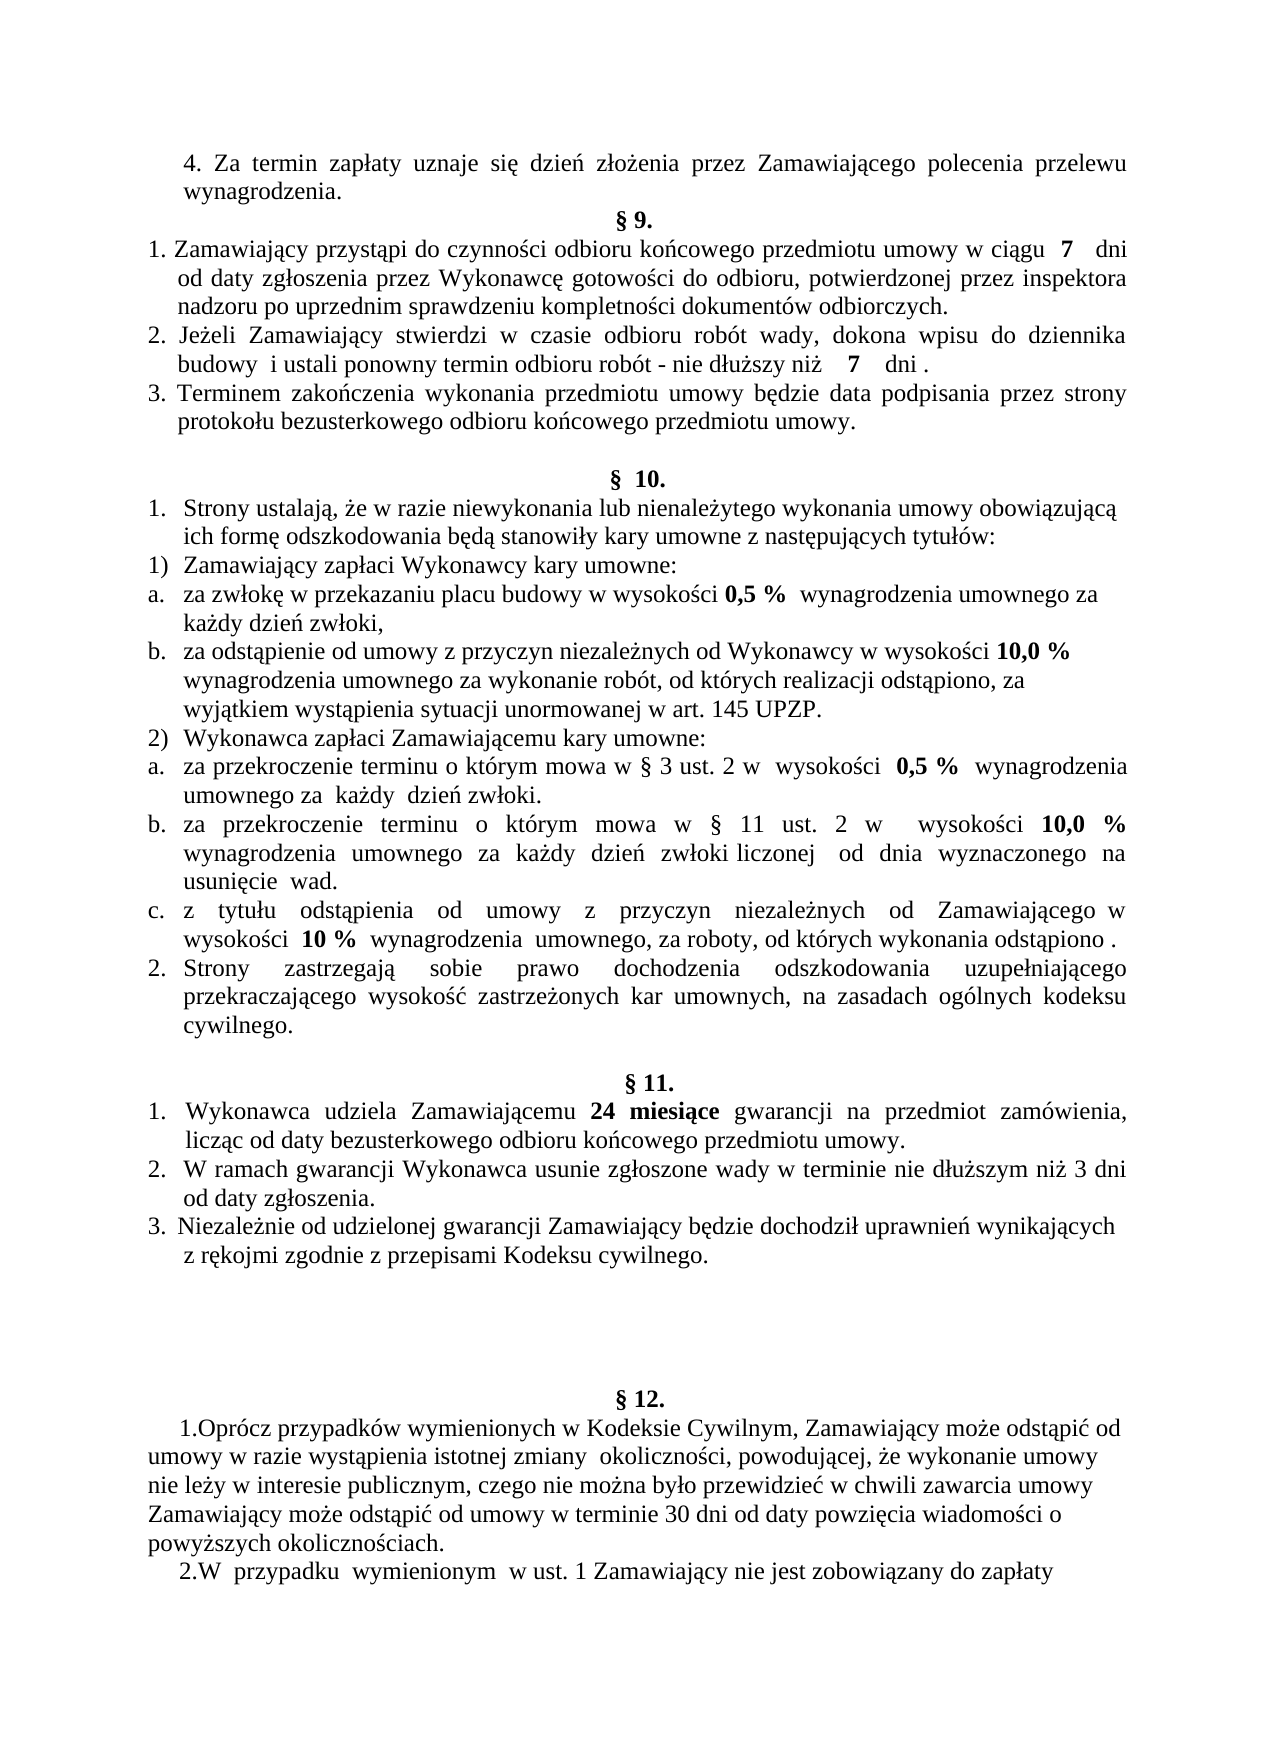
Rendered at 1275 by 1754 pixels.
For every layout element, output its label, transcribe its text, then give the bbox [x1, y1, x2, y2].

list za zwłokę w przekazaniu placu budowy w wysokości 0,5 % wynagrodzenia umownego za każdy dzień zwłoki, [148, 579, 1127, 636]
list W ramach gwarancji Wykonawca usunie zgłoszone wady w terminie nie dłuższym niż 3 dni od daty zgłoszenia. [148, 1154, 1127, 1211]
list z tytułu odstąpienia od umowy z przyczyn niezależnych od Zamawiającego w wysokości 10 % wynagrodzenia umownego, za roboty, od których wykonania odstąpiono . [148, 895, 1127, 953]
text 2.W przypadku wymienionym w ust. 1 Zamawiający nie jest zobowiązany do zapłaty [148, 1556, 1127, 1585]
text § 10. [148, 464, 1127, 493]
text 1.Oprócz przypadków wymienionych w Kodeksie Cywilnym, Zamawiający może odstąpić od umowy w razie wystąpienia istotnej zmiany okoliczności, powodującej, że wykonanie umowy nie leży w interesie publicznym, czego nie można było przewidzieć w chwili zawarcia umowy Zamawiający może odstąpić od umowy w terminie 30 dni od daty powzięcia wiadomości o powyższych okolicznościach. [148, 1413, 1127, 1556]
list Niezależnie od udzielonej gwarancji Zamawiający będzie dochodził uprawnień wynikających [148, 1211, 1127, 1240]
list za odstąpienie od umowy z przyczyn niezależnych od Wykonawcy w wysokości 10,0 % wynagrodzenia umownego za wykonanie robót, od których realizacji odstąpiono, za wyjątkiem wystąpienia sytuacji unormowanej w art. 145 UPZP. [148, 636, 1127, 723]
text 3. Terminem zakończenia wykonania przedmiotu umowy będzie data podpisania przez strony protokołu bezusterkowego odbioru końcowego przedmiotu umowy. [148, 378, 1127, 435]
list Wykonawca zapłaci Zamawiającemu kary umowne: [148, 723, 1127, 751]
list Wykonawca udziela Zamawiającemu 24 miesiące gwarancji na przedmiot zamówienia, licząc od daty bezusterkowego odbioru końcowego przedmiotu umowy. [148, 1096, 1127, 1154]
list Strony ustalają, że w razie niewykonania lub nienależytego wykonania umowy obowiązującą ich formę odszkodowania będą stanowiły kary umowne z następujących tytułów: [148, 493, 1127, 550]
list za przekroczenie terminu o którym mowa w § 3 ust. 2 w wysokości 0,5 % wynagrodzenia umownego za każdy dzień zwłoki. [148, 751, 1127, 809]
text 2. Jeżeli Zamawiający stwierdzi w czasie odbioru robót wady, dokona wpisu do dziennika budowy i ustali ponowny termin odbioru robót - nie dłuższy niż 7 dni . [148, 320, 1127, 378]
text 1. Zamawiający przystąpi do czynności odbioru końcowego przedmiotu umowy w ciągu 7 dni od daty zgłoszenia przez Wykonawcę gotowości do odbioru, potwierdzonej przez inspektora nadzoru po uprzednim sprawdzeniu kompletności dokumentów odbiorczych. [148, 234, 1127, 320]
text § 11. [177, 1068, 1127, 1096]
text 4. Za termin zapłaty uznaje się dzień złożenia przez Zamawiającego polecenia przelewu wynagrodzenia. [183, 148, 1127, 205]
text § 9. [148, 205, 1127, 234]
list za przekroczenie terminu o którym mowa w § 11 ust. 2 w wysokości 10,0 % wynagrodzenia umownego za każdy dzień zwłoki liczonej od dnia wyznaczonego na usunięcie wad. [148, 809, 1127, 895]
text z rękojmi zgodnie z przepisami Kodeksu cywilnego. [177, 1240, 1127, 1269]
text § 12. [148, 1384, 1127, 1413]
list Strony zastrzegają sobie prawo dochodzenia odszkodowania uzupełniającego przekraczającego wysokość zastrzeżonych kar umownych, na zasadach ogólnych kodeksu cywilnego. [148, 953, 1127, 1039]
list Zamawiający zapłaci Wykonawcy kary umowne: [148, 550, 1127, 579]
